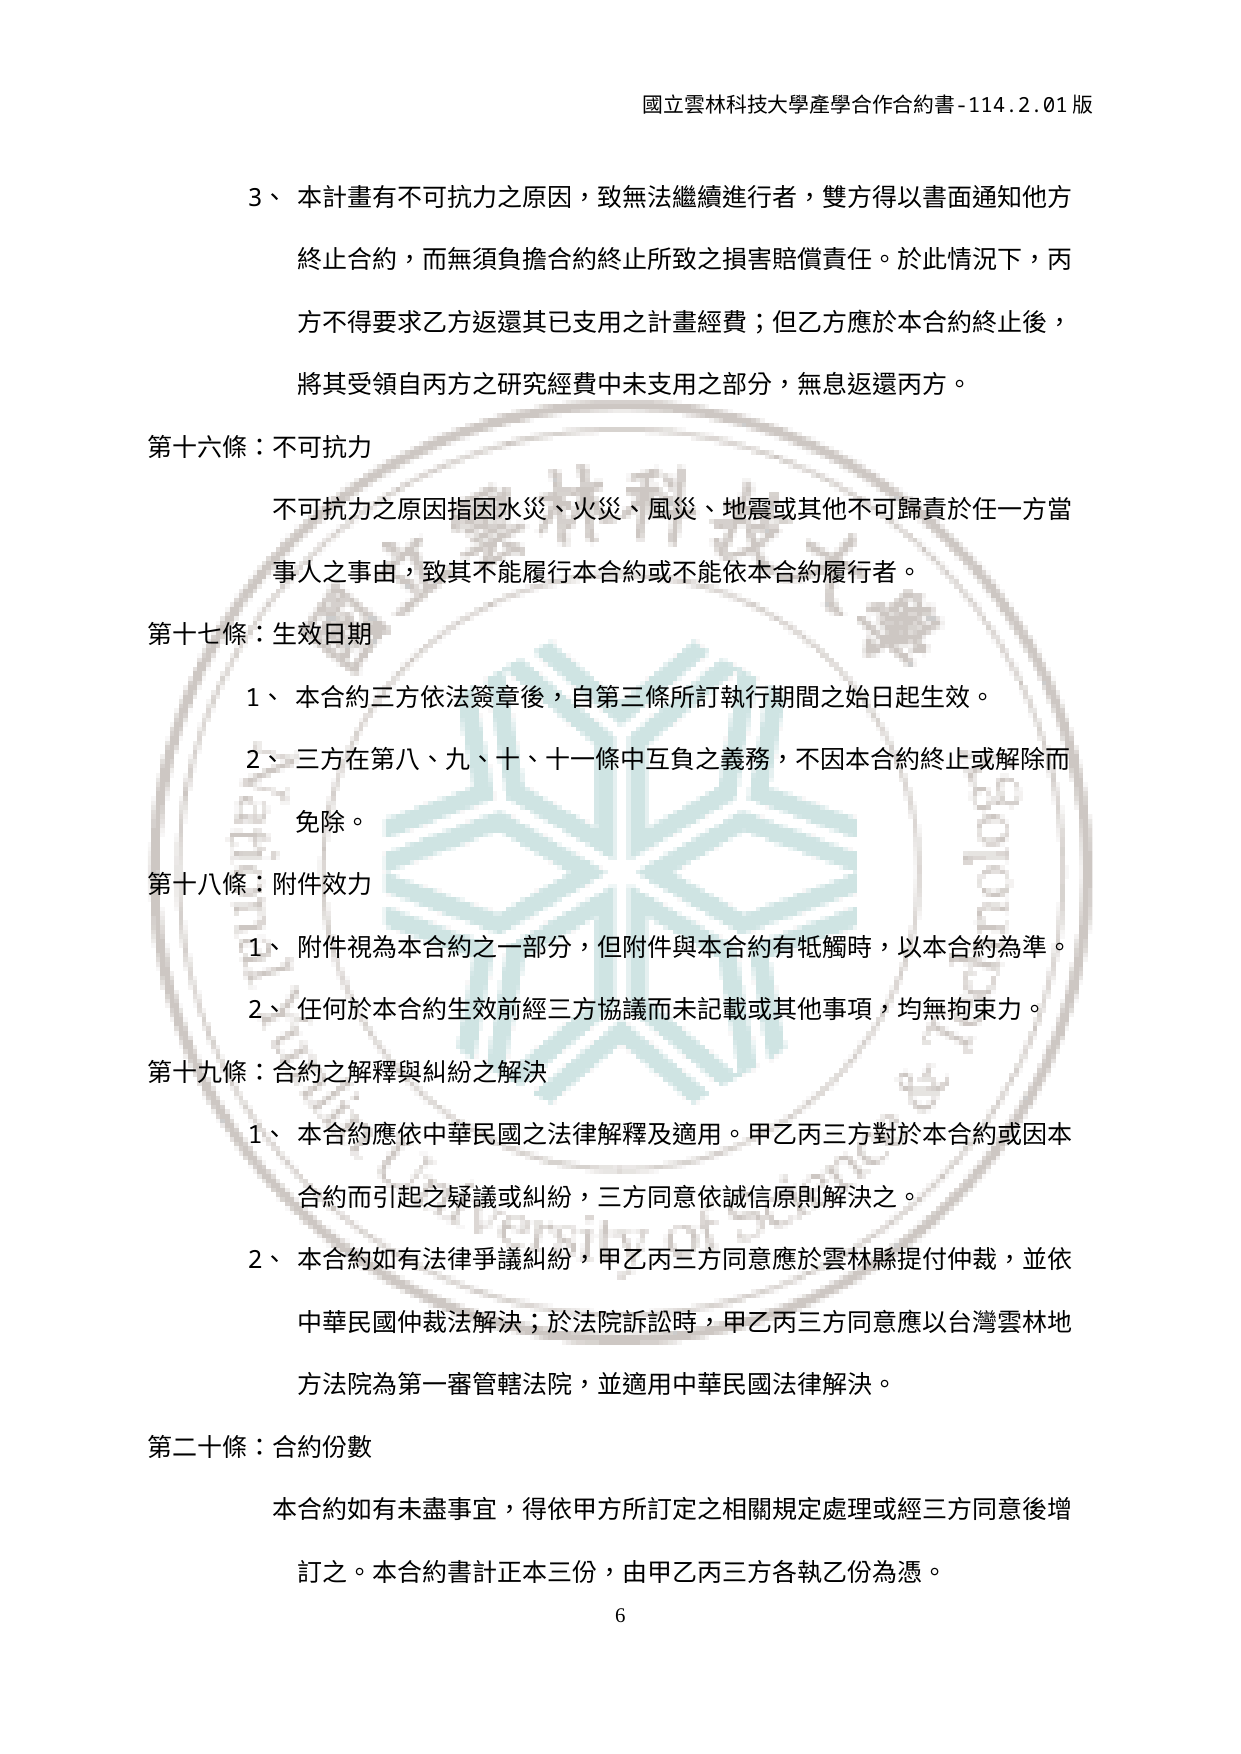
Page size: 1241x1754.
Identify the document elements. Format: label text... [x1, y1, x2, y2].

text 第二十條：合約份數 [148, 1404, 1092, 1466]
list 本計畫有不可抗力之原因，致無法繼續進行者，雙方得以書面通知他方終止合約，而無須負擔合約終止所致之損害賠償責任。於此情況下，丙方不得要求乙方返還其已支用之計畫經費；但乙方應於本合約終止後，將其受領自丙方之研究經費中未支用之部分，無息返還丙方。 [247, 154, 1092, 400]
text 本合約如有未盡事宜，得依甲方所訂定之相關規定處理或經三方同意後增 [272, 1466, 1092, 1529]
list 本合約如有法律爭議糾紛，甲乙丙三方同意應於雲林縣提付仲裁，並依中華民國仲裁法解決；於法院訴訟時，甲乙丙三方同意應以台灣雲林地方法院為第一審管轄法院，並適用中華民國法律解決。 [247, 1345, 1092, 1404]
text 訂之。本合約書計正本三份，由甲乙丙三方各執乙份為憑。 [148, 1529, 1092, 1591]
